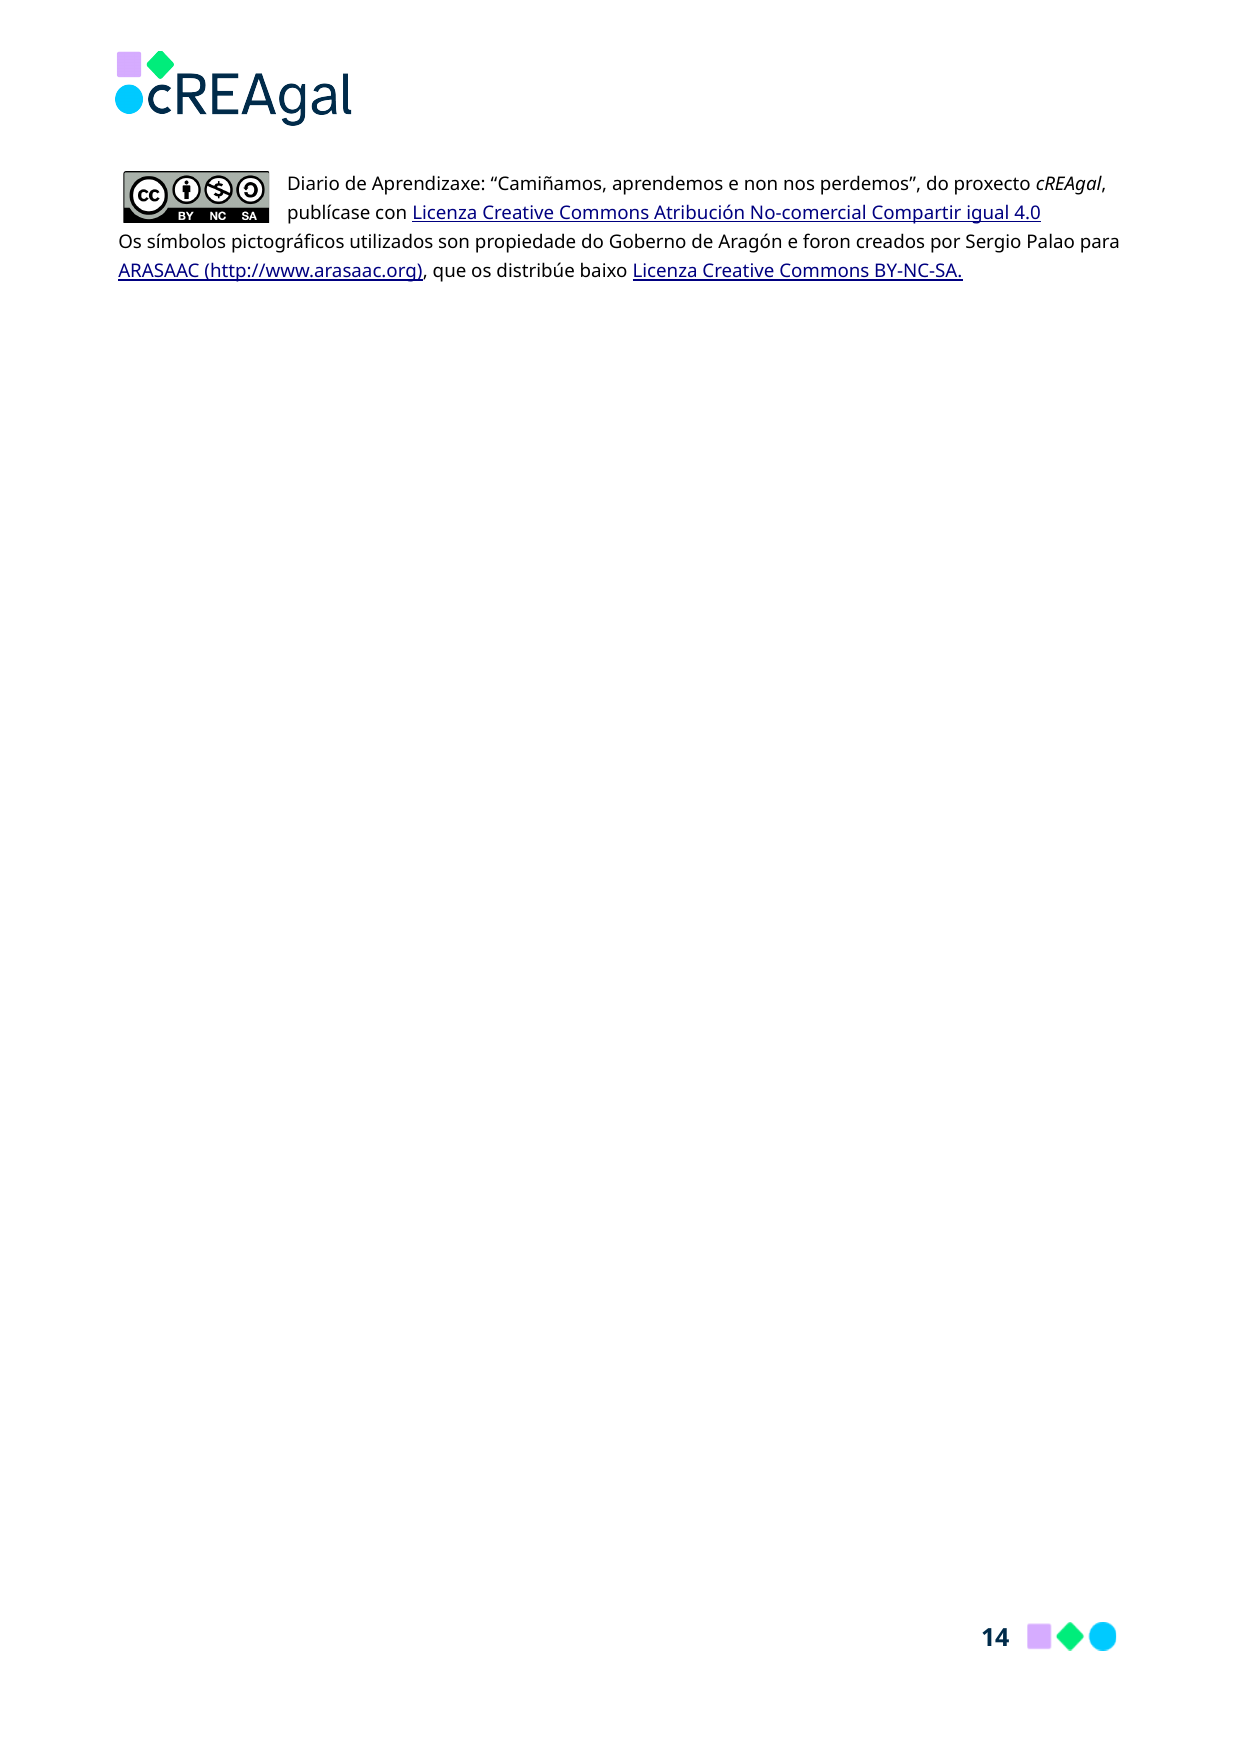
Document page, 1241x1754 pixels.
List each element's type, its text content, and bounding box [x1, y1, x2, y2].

picture [123, 171, 270, 223]
picture [1106, 1639, 1117, 1651]
picture [1027, 1622, 1100, 1651]
picture [115, 51, 352, 126]
text Os símbolos pictográficos utilizados son propiedade do Goberno de Aragón e foron creados por Sergio Palao para ARASAAC (http://www.arasaac.org), que os distribúe baixo Licenza Creative Commons BY-NC-SA. [118, 228, 1122, 283]
text Diario de Aprendizaxe: “Camiñamos, aprendemos e non nos perdemos”, do proxecto cREAgal, publícase con Licenza Creative Commons Atribución No-comercial Compartir igual 4.0 [118, 170, 1122, 224]
picture [1107, 1622, 1117, 1633]
